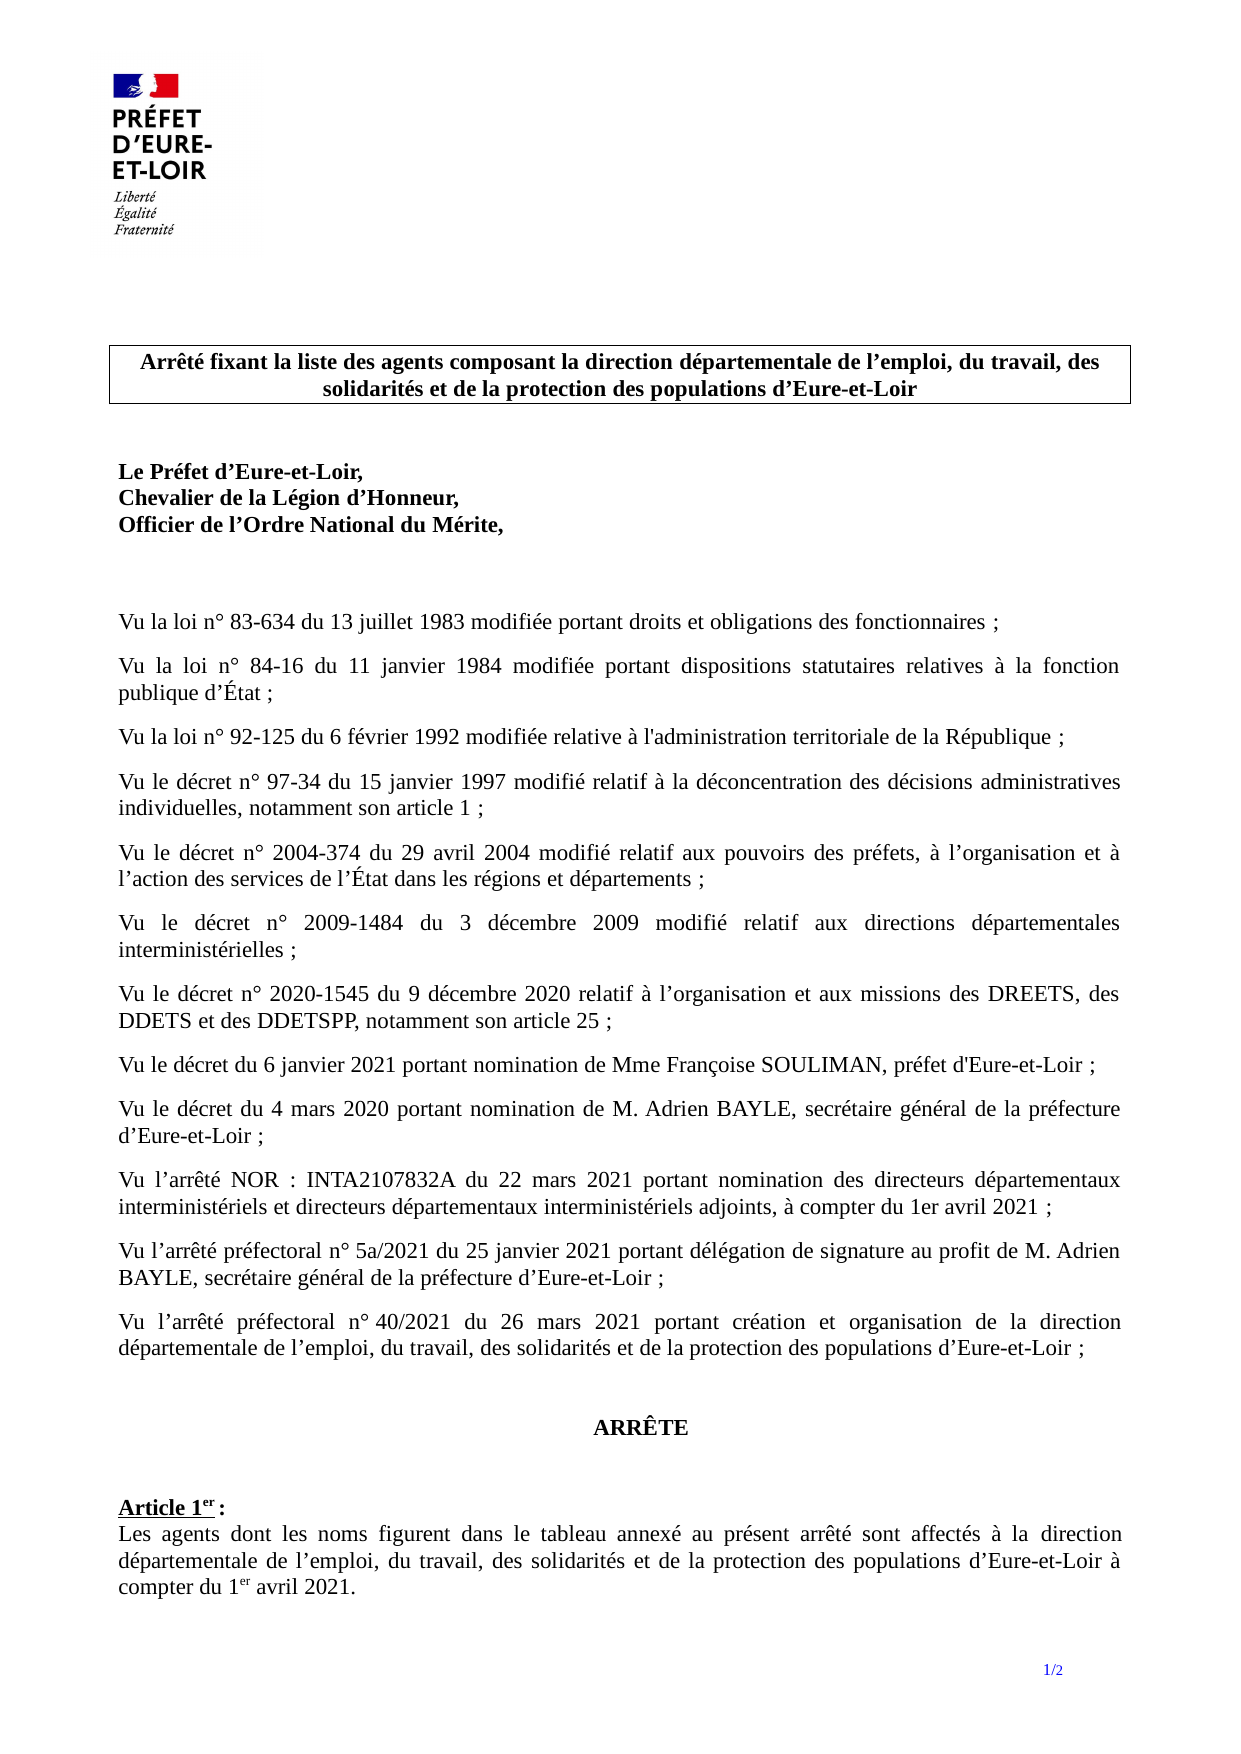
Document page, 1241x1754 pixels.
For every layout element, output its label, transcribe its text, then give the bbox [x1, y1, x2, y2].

text Le Préfet d’Eure-et-Loir, [118, 458, 1122, 484]
text Vu l’arrêté préfectoral n° 5a/2021 du 25 janvier 2021 portant délégation de signature au profit de M. Adrien BAYLE, secrétaire général de la préfecture d’Eure-et-Loir ; [118, 1237, 1122, 1290]
subtitle Vu le décret du 4 mars 2020 portant nomination de M. Adrien BAYLE, secrétaire général de la préfecture d’Eure-et-Loir ; [118, 1095, 1122, 1148]
text Vu le décret n° 2009-1484 du 3 décembre 2009 modifié relatif aux directions départementales interministérielles ; [118, 909, 1122, 962]
text Vu le décret n° 2020-1545 du 9 décembre 2020 relatif à l’organisation et aux missions des DREETS, des DDETS et des DDETSPP, notamment son article 25 ; [118, 980, 1122, 1033]
text Officier de l’Ordre National du Mérite, [118, 511, 1122, 537]
text Chevalier de la Légion d’Honneur, [118, 484, 1122, 511]
picture [90, 51, 265, 258]
text Arrêté fixant la liste des agents composant la direction départementale de l’emploi, du travail, des solidarités et de la protection des populations d’Eure-et-Loir [110, 346, 1130, 403]
text Vu le décret n° 2004-374 du 29 avril 2004 modifié relatif aux pouvoirs des préfets, à l’organisation et à l’action des services de l’État dans les régions et départements ; [118, 838, 1122, 891]
text Vu la loi n° 92-125 du 6 février 1992 modifiée relative à l'administration territoriale de la République ; [118, 723, 1122, 750]
text Vu le décret du 6 janvier 2021 portant nomination de Mme Françoise SOULIMAN, préfet d'Eure-et-Loir ; [118, 1051, 1122, 1077]
text Vu la loi n° 84-16 du 11 janvier 1984 modifiée portant dispositions statutaires relatives à la fonction publique d’État ; [118, 652, 1122, 706]
text Vu l’arrêté préfectoral n° 40/2021 du 26 mars 2021 portant création et organisation de la direction départementale de l’emploi, du travail, des solidarités et de la protection des populations d’Eure-et-Loir ; [118, 1308, 1122, 1361]
subtitle ARRÊTE [160, 1414, 1122, 1440]
text Vu la loi n° 83-634 du 13 juillet 1983 modifiée portant droits et obligations des fonctionnaires ; [118, 608, 1122, 635]
text Vu l’arrêté NOR : INTA2107832A du 22 mars 2021 portant nomination des directeurs départementaux interministériels et directeurs départementaux interministériels adjoints, à compter du 1er avril 2021 ; [118, 1166, 1122, 1219]
text Les agents dont les noms figurent dans le tableau annexé au présent arrêté sont affectés à la direction départementale de l’emploi, du travail, des solidarités et de la protection des populations d’Eure-et-Loir à compter du 1er avril 2021. [118, 1520, 1122, 1600]
text Vu le décret n° 97-34 du 15 janvier 1997 modifié relatif à la déconcentration des décisions administratives individuelles, notamment son article 1 ; [118, 767, 1122, 821]
text Article 1er : [118, 1493, 1122, 1520]
